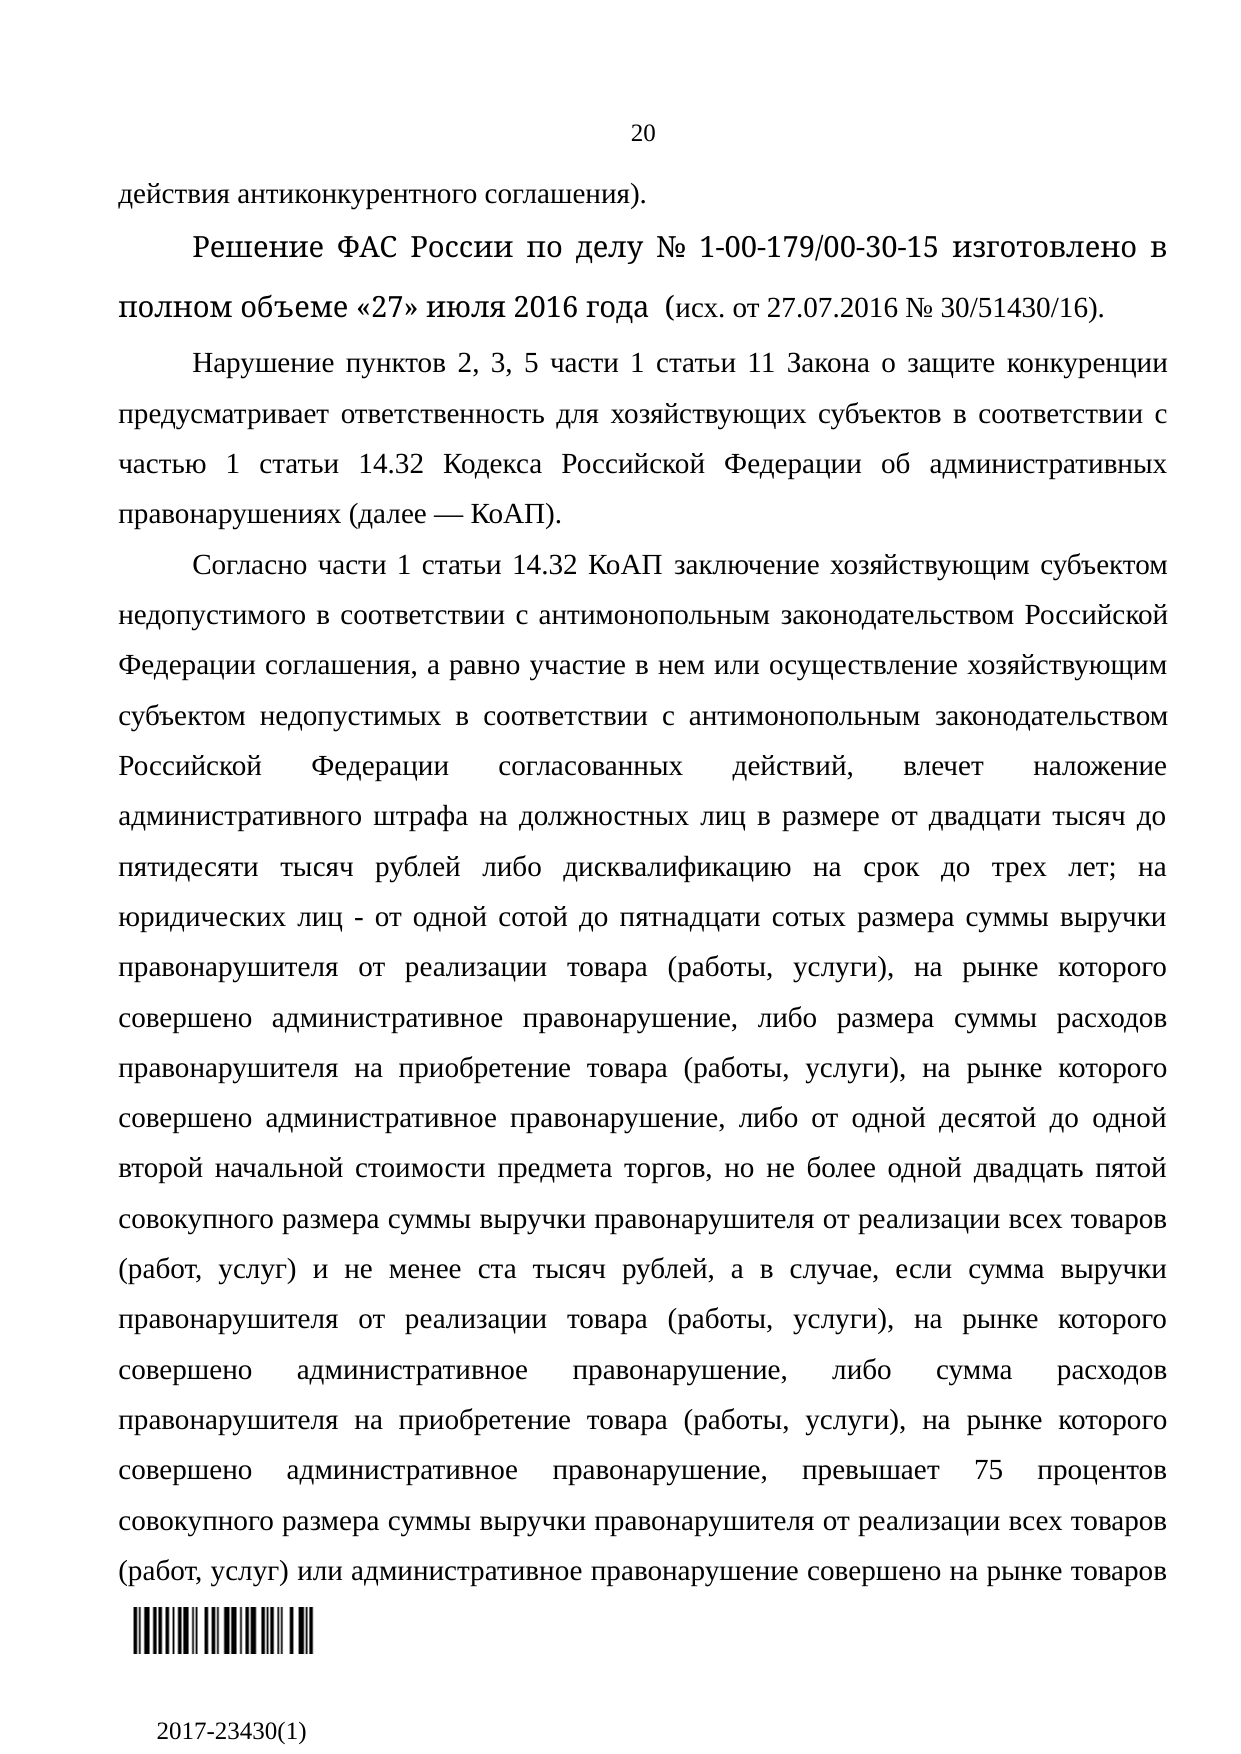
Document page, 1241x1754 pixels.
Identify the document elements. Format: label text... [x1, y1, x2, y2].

text Решение ФАС России по делу № 1-00-179/00-30-15 изготовлено в полном объеме «27» июля 2016 года (исх. от 27.07.2016 № 30/51430/16). [118, 227, 1168, 326]
text действия антиконкурентного соглашения). [118, 176, 1168, 210]
text Согласно части 1 статьи 14.32 КоАП заключение хозяйствующим субъектом недопустимого в соответствии с антимонопольным законодательством Российской Федерации соглашения, а равно участие в нем или осуществление хозяйствующим субъектом недопустимых в соответствии с антимонопольным законодательством Российской Федерации согласованных действий, влечет наложение административного штрафа на должностных лиц в размере от двадцати тысяч до пятидесяти тысяч рублей либо дисквалификацию на срок до трех лет; на юридических лиц - от одной сотой до пятнадцати сотых размера суммы выручки правонарушителя от реализации товара (работы, услуги), на рынке которого совершено административное правонарушение, либо размера суммы расходов правонарушителя на приобретение товара (работы, услуги), на рынке которого совершено административное правонарушение, либо от одной десятой до одной второй начальной стоимости предмета торгов, но не более одной двадцать пятой совокупного размера суммы выручки правонарушителя от реализации всех товаров (работ, услуг) и не менее ста тысяч рублей, а в случае, если сумма выручки правонарушителя от реализации товара (работы, услуги), на рынке которого совершено административное правонарушение, либо сумма расходов правонарушителя на приобретение товара (работы, услуги), на рынке которого совершено административное правонарушение, превышает 75 процентов совокупного размера суммы выручки правонарушителя от реализации всех товаров (работ, услуг) или административное правонарушение совершено на рынке товаров [118, 547, 1168, 1587]
picture [118, 1607, 331, 1654]
text Нарушение пунктов 2, 3, 5 части 1 статьи 11 Закона о защите конкуренции предусматривает ответственность для хозяйствующих субъектов в соответствии с частью 1 статьи 14.32 Кодекса Российской Федерации об административных правонарушениях (далее — КоАП). [118, 346, 1168, 530]
